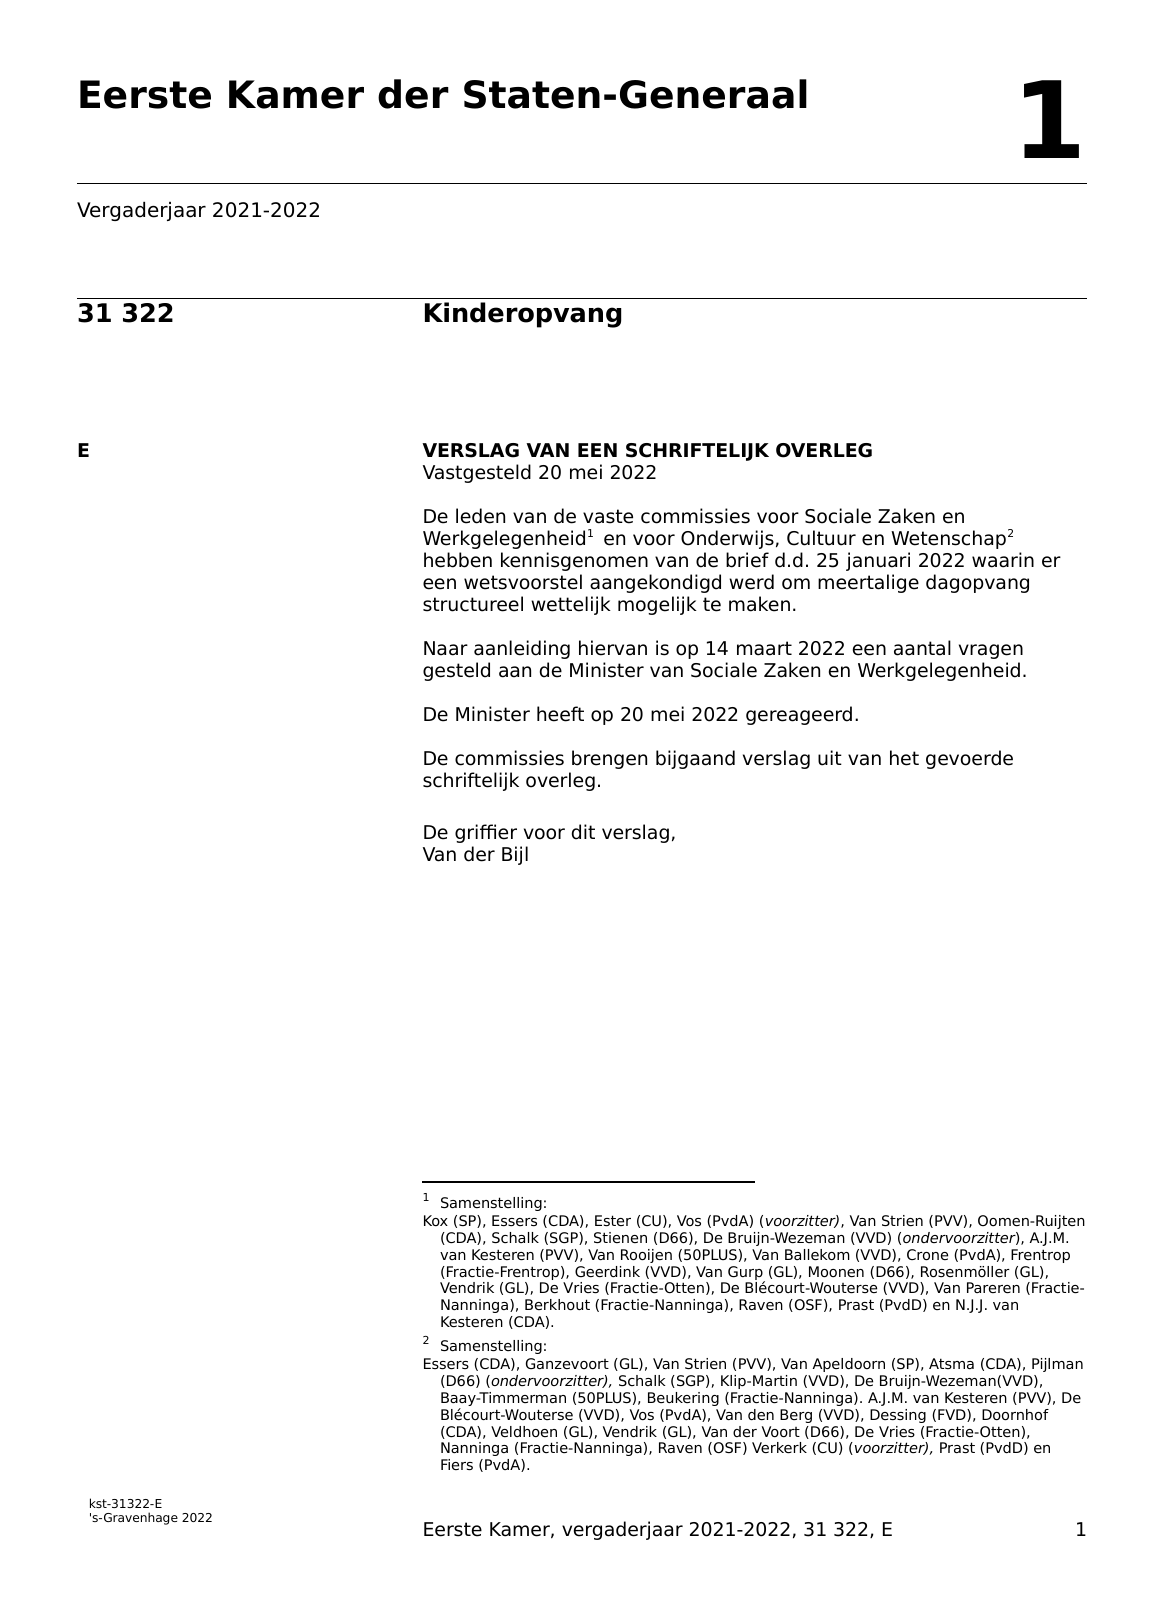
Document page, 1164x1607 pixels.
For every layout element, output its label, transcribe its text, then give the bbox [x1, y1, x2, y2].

text Kox (SP), Essers (CDA), Ester (CU), Vos (PvdA) (voorzitter), Van Strien (PVV), Oomen-Ruijten (CDA), Schalk (SGP), Stienen (D66), De Bruijn-Wezeman (VVD) (ondervoorzitter), A.J.M. van Kesteren (PVV), Van Rooijen (50PLUS), Van Ballekom (VVD), Crone (PvdA), Frentrop (Fractie-Frentrop), Geerdink (VVD), Van Gurp (GL), Moonen (D66), Rosenmöller (GL), Vendrik (GL), De Vries (Fractie-Otten), De Blécourt-Wouterse (VVD), Van Pareren (Fractie-Nanninga), Berkhout (Fractie-Nanninga), Raven (OSF), Prast (PvdD) en N.J.J. van Kesteren (CDA). [422, 1213, 1087, 1331]
text Naar aanleiding hiervan is op 14 maart 2022 een aantal vragen gesteld aan de Minister van Sociale Zaken en Werkgelegenheid. [422, 638, 1087, 682]
subtitle 31 322 Kinderopvang [77, 299, 1087, 329]
text Samenstelling: [422, 1334, 1087, 1356]
text De commissies brengen bijgaand verslag uit van het gevoerde schriftelijk overleg. [422, 748, 1087, 792]
text 's-Gravenhage 2022 [88, 1511, 323, 1525]
text De Minister heeft op 20 mei 2022 gereageerd. [422, 704, 1087, 726]
text Vastgesteld 20 mei 2022 [422, 462, 1087, 484]
text Samenstelling: [422, 1191, 1087, 1213]
text kst-31322-E [88, 1497, 323, 1511]
text De griffier voor dit verslag, Van der Bijl [422, 822, 1087, 866]
table_cell Vergaderjaar 2021-2022 [77, 184, 1087, 298]
text De leden van de vaste commissies voor Sociale Zaken en Werkgelegenheid en voor Onderwijs, Cultuur en Wetenschap hebben kennisgenomen van de brief d.d. 25 januari 2022 waarin er een wetsvoorstel aangekondigd werd om meertalige dagopvang structureel wettelijk mogelijk te maken. [422, 506, 1087, 616]
table_header Eerste Kamer der Staten-Generaal [77, 59, 886, 183]
subtitle E VERSLAG VAN EEN SCHRIFTELIJK OVERLEG [77, 440, 1087, 462]
text Essers (CDA), Ganzevoort (GL), Van Strien (PVV), Van Apeldoorn (SP), Atsma (CDA), Pijlman (D66) (ondervoorzitter), Schalk (SGP), Klip-Martin (VVD), De Bruijn-Wezeman(VVD), Baay-Timmerman (50PLUS), Beukering (Fractie-Nanninga). A.J.M. van Kesteren (PVV), De Blécourt-Wouterse (VVD), Vos (PvdA), Van den Berg (VVD), Dessing (FVD), Doornhof (CDA), Veldhoen (GL), Vendrik (GL), Van der Voort (D66), De Vries (Fractie-Otten), Nanninga (Fractie-Nanninga), Raven (OSF) Verkerk (CU) (voorzitter), Prast (PvdD) en Fiers (PvdA). [422, 1356, 1087, 1474]
table_header 1 [886, 59, 1087, 183]
